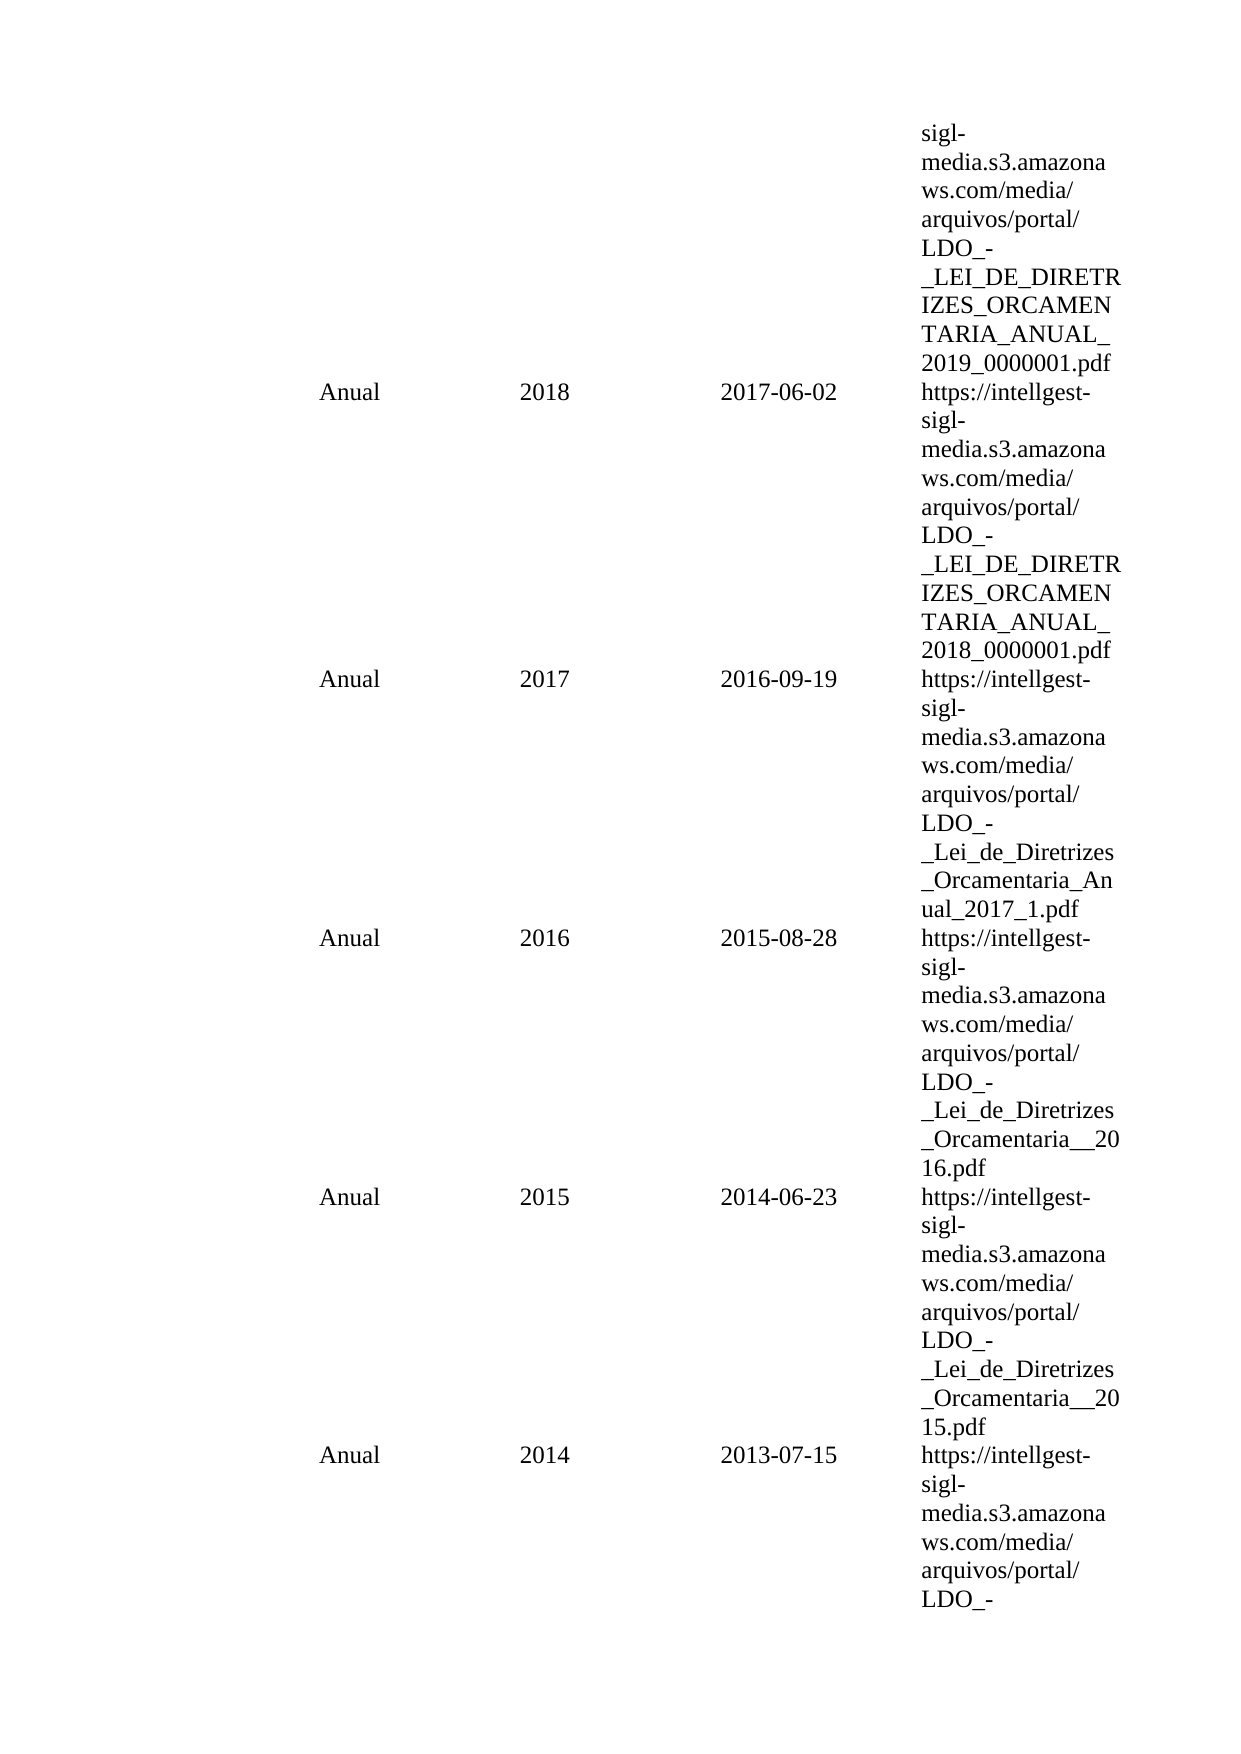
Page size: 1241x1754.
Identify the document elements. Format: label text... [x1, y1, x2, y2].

table_cell Anual [319, 1182, 519, 1441]
table_cell Anual [319, 377, 519, 664]
table_cell [118, 1441, 319, 1613]
table_cell 2018 [520, 377, 720, 664]
table_cell [118, 118, 319, 377]
table_cell 2014-06-23 [720, 1182, 921, 1441]
table_cell 2015-08-28 [720, 923, 921, 1182]
table_cell 2016-09-19 [720, 664, 921, 923]
table_cell 2017 [520, 664, 720, 923]
table_cell 2013-07-15 [720, 1441, 921, 1613]
table_cell https://intellgest-sigl-media.s3.amazonaws.com/media/arquivos/portal/LDO_-_LEI_DE_DIRETRIZES_ORCAMENTARIA_ANUAL_2018_0000001.pdf [921, 377, 1122, 664]
table_cell Anual [319, 1441, 519, 1613]
table_cell https://intellgest-sigl-media.s3.amazonaws.com/media/arquivos/portal/LDO_- [921, 1441, 1122, 1613]
table_cell https://intellgest-sigl-media.s3.amazonaws.com/media/arquivos/portal/LDO_-_Lei_de_Diretrizes_Orcamentaria__2015.pdf [921, 1182, 1122, 1441]
table_cell 2016 [520, 923, 720, 1182]
table_cell [118, 377, 319, 664]
table_cell 2014 [520, 1441, 720, 1613]
table_cell https://intellgest-sigl-media.s3.amazonaws.com/media/arquivos/portal/LDO_-_Lei_de_Diretrizes_Orcamentaria_Anual_2017_1.pdf [921, 664, 1122, 923]
table_cell [720, 118, 921, 377]
table_cell Anual [319, 923, 519, 1182]
table_cell 2015 [520, 1182, 720, 1441]
table_cell Anual [319, 664, 519, 923]
table_cell [118, 1182, 319, 1441]
table_cell 2017-06-02 [720, 377, 921, 664]
table_cell https://intellgest-sigl-media.s3.amazonaws.com/media/arquivos/portal/LDO_-_Lei_de_Diretrizes_Orcamentaria__2016.pdf [921, 923, 1122, 1182]
table_cell sigl-media.s3.amazonaws.com/media/arquivos/portal/LDO_-_LEI_DE_DIRETRIZES_ORCAMENTARIA_ANUAL_2019_0000001.pdf [921, 118, 1122, 377]
table_cell [520, 118, 720, 377]
table_cell [319, 118, 519, 377]
table_cell [118, 664, 319, 923]
table_cell [118, 923, 319, 1182]
